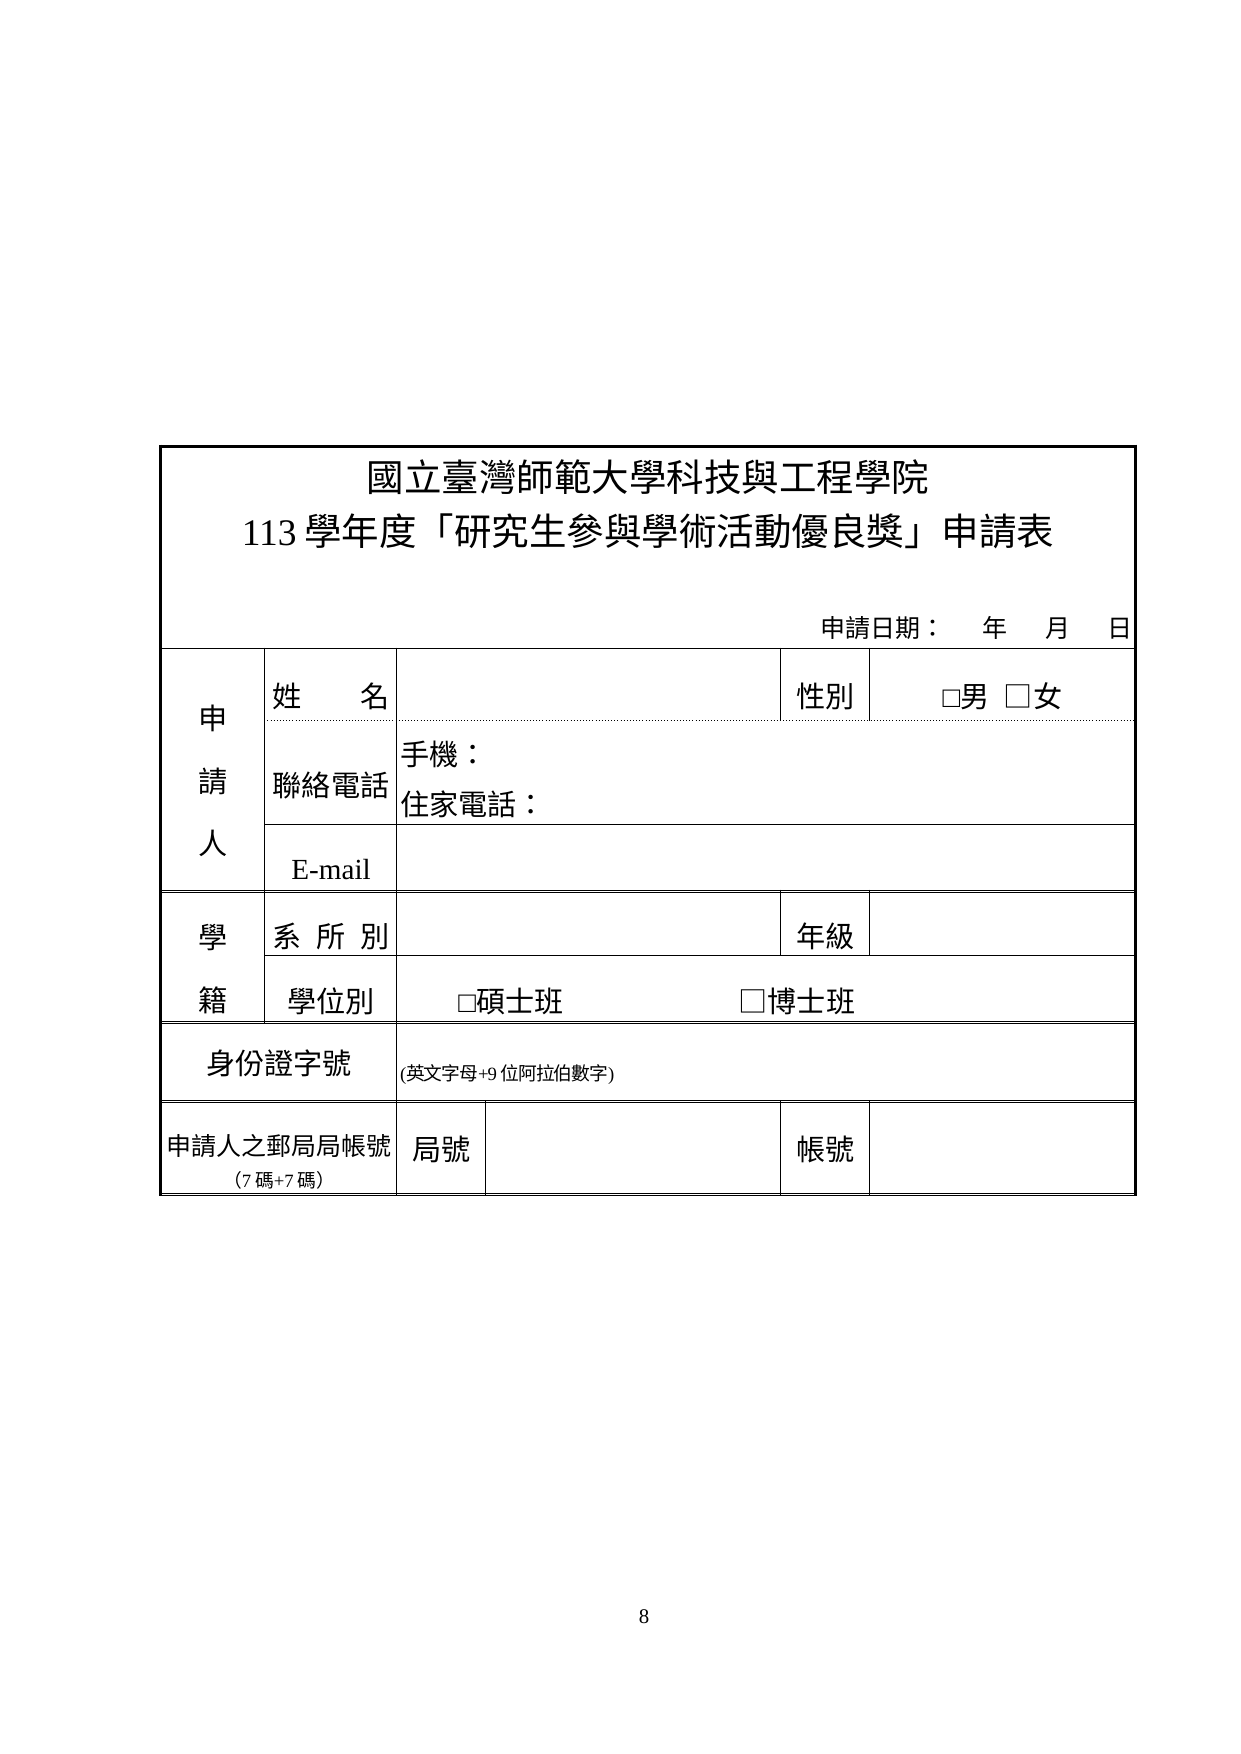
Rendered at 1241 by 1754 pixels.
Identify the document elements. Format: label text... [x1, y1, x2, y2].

table_cell 申請人之郵局局帳號 （7碼+7碼） [162, 1103, 396, 1193]
table_cell [870, 1103, 1134, 1193]
table_cell (英文字母+9位阿拉伯數字) [397, 1024, 1134, 1100]
table_cell □男 □女 [870, 649, 1134, 720]
table_cell [870, 893, 1134, 955]
table_cell 性別 [781, 649, 869, 720]
table_cell 帳號 [781, 1103, 869, 1193]
table_header 國立臺灣師範大學科技與工程學院 113學年度「研究生參與學術活動優良獎」申請表 申請日期： 年 月 日 [162, 448, 1134, 647]
table_cell 學 籍 [162, 893, 264, 1021]
table_cell [397, 825, 1134, 889]
table_cell [486, 1103, 780, 1193]
table_cell 局號 [397, 1103, 485, 1193]
table_cell □碩士班 □博士班 [397, 956, 1134, 1021]
table_cell 申 請 人 [162, 649, 264, 889]
table_cell [397, 893, 780, 955]
table_cell E-mail [265, 825, 396, 889]
table_cell 手機： 住家電話： [397, 720, 1134, 824]
table_cell [397, 649, 780, 720]
table_cell 系 所 別 [265, 893, 396, 955]
table_cell 身份證字號 [162, 1024, 396, 1100]
table_cell 姓 名 [265, 649, 396, 720]
table_cell 聯絡電話 [265, 720, 396, 824]
table_cell 學位別 [265, 956, 396, 1021]
table_cell 年級 [781, 893, 869, 955]
